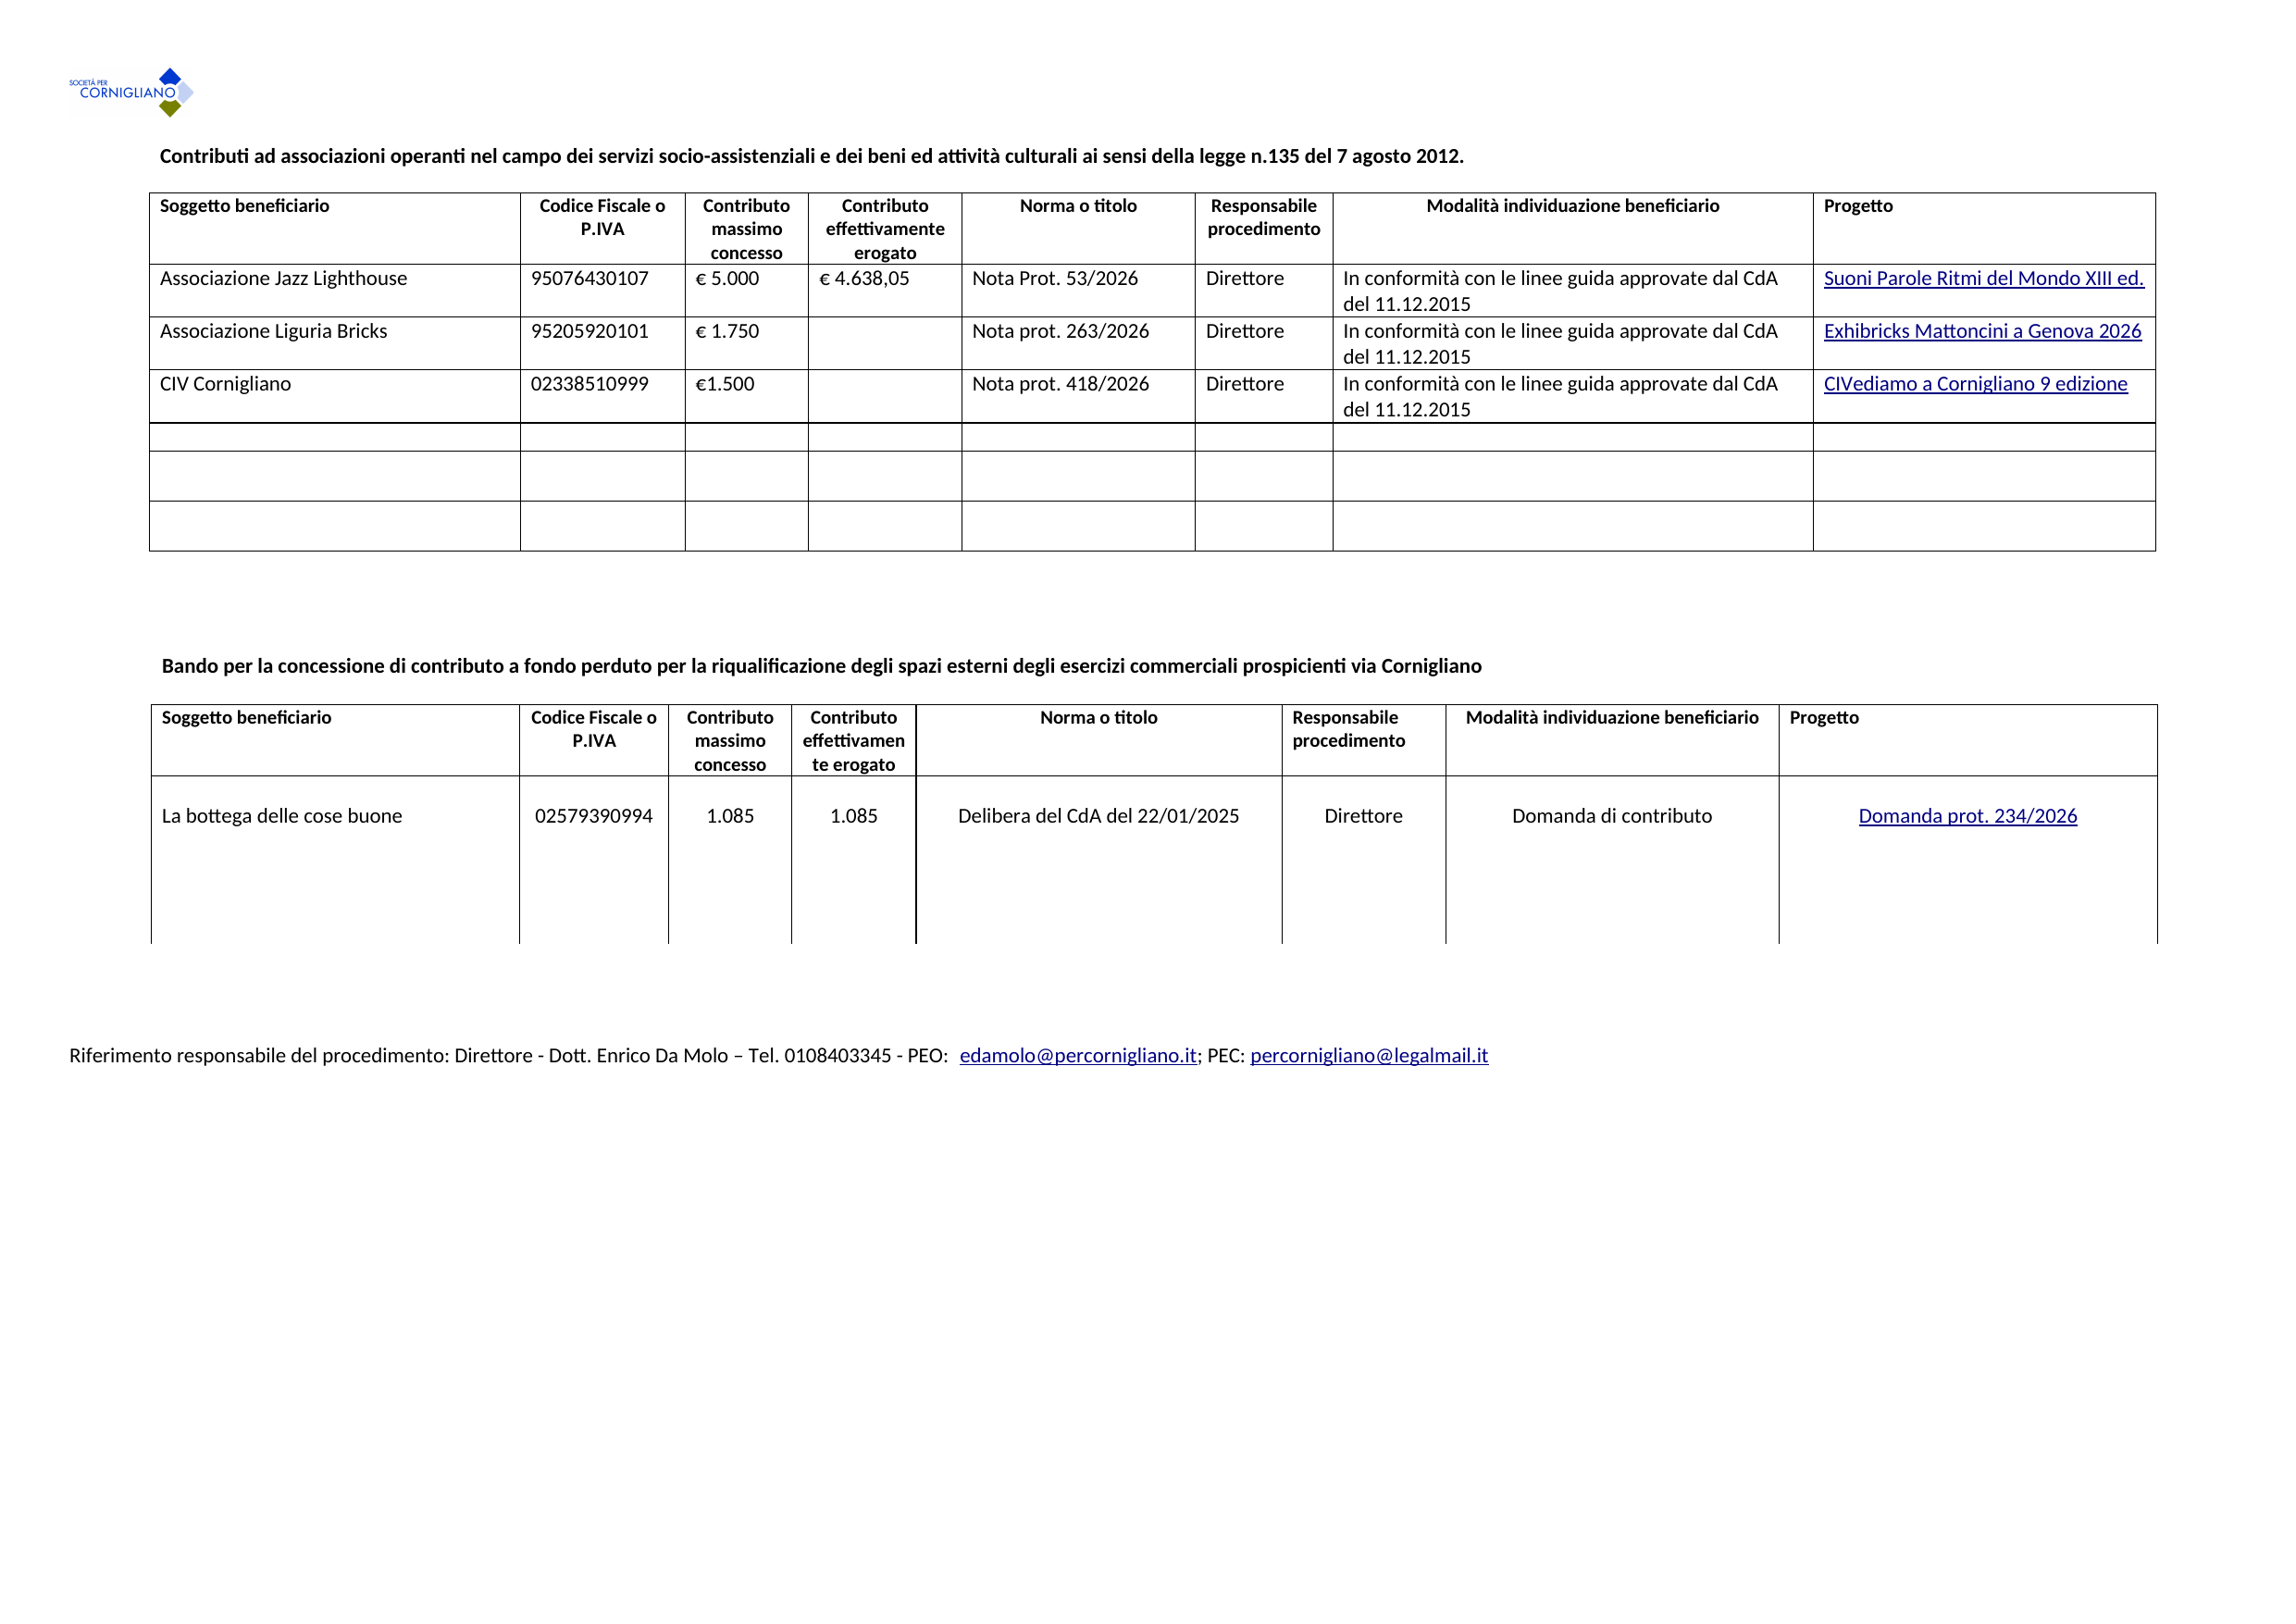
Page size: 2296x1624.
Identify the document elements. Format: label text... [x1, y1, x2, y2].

table_cell [152, 776, 519, 802]
table_cell 02338510999 [521, 370, 685, 422]
table_cell [809, 452, 962, 501]
text Riferimento responsabile del procedimento: Direttore - Dott. Enrico Da Molo – Tel. 0108403345 - PEO: edamolo@percornigliano.it; PEC: percornigliano@legalmail.it [69, 1042, 2227, 1068]
table_cell [1446, 866, 1779, 892]
table_cell [792, 776, 915, 802]
table_cell € 1.750 [686, 317, 808, 369]
table_cell [1196, 424, 1333, 451]
table_cell [917, 892, 1282, 918]
table_cell [521, 452, 685, 501]
table_cell Domanda di contributo [1446, 802, 1779, 840]
table_cell [686, 424, 808, 451]
table_cell [809, 317, 962, 369]
table_cell [1814, 452, 2155, 501]
table_cell Nota prot. 418/2026 [962, 370, 1195, 422]
table_header Bando per la concessione di contributo a fondo perduto per la riqualificazione degli spazi esterni degli esercizi commerciali prospicienti via Cornigliano [152, 601, 2157, 704]
table_cell [520, 776, 668, 802]
table_cell In conformità con le linee guida approvate dal CdA del 11.12.2015 [1334, 370, 1813, 422]
table_cell [521, 424, 685, 451]
table_cell [1283, 918, 1446, 944]
table_cell Suoni Parole Ritmi del Mondo XIII ed. [1814, 265, 2155, 316]
table_cell Soggetto beneficiario [150, 193, 520, 264]
table_header Contributi ad associazioni operanti nel campo dei servizi socio-assistenziali e dei beni ed attività culturali ai sensi della legge n.135 del 7 agosto 2012. [150, 143, 2155, 192]
table_cell [152, 892, 519, 918]
table_cell [962, 502, 1195, 551]
table_cell [1446, 840, 1779, 866]
table_cell Responsabile procedimento [1283, 705, 1446, 775]
table_cell In conformità con le linee guida approvate dal CdA del 11.12.2015 [1334, 317, 1813, 369]
table_cell [150, 424, 520, 451]
table_cell 02579390994 [520, 802, 668, 840]
table_cell CIVediamo a Cornigliano 9 edizione [1814, 370, 2155, 422]
table_cell 95205920101 [521, 317, 685, 369]
table_cell [1780, 776, 2157, 802]
table_cell € 5.000 [686, 265, 808, 316]
table_cell [520, 892, 668, 918]
table_cell [792, 918, 915, 944]
table_cell Contributo massimo concesso [669, 705, 791, 775]
table_cell [917, 866, 1282, 892]
table_cell [1446, 892, 1779, 918]
table_cell Direttore [1196, 370, 1333, 422]
table_cell Codice Fiscale o P.IVA [520, 705, 668, 775]
table_cell €1.500 [686, 370, 808, 422]
table_cell [520, 918, 668, 944]
table_cell [1334, 424, 1813, 451]
table_cell [152, 840, 519, 866]
table_cell [1814, 502, 2155, 551]
table_cell [152, 866, 519, 892]
table_cell [962, 452, 1195, 501]
table_cell 1.085 [669, 802, 791, 840]
table_cell Modalità individuazione beneficiario [1446, 705, 1779, 775]
table_cell [917, 918, 1282, 944]
table_cell [809, 502, 962, 551]
table_cell [792, 892, 915, 918]
table_cell [1334, 502, 1813, 551]
table_cell Contributo effettivamente erogato [809, 193, 962, 264]
table_cell Direttore [1196, 317, 1333, 369]
table_cell Codice Fiscale o P.IVA [521, 193, 685, 264]
table_cell Nota Prot. 53/2026 [962, 265, 1195, 316]
table_cell [669, 892, 791, 918]
table_cell [521, 502, 685, 551]
table_cell [1780, 918, 2157, 944]
table_cell Associazione Jazz Lighthouse [150, 265, 520, 316]
table_cell Domanda prot. 234/2026 [1780, 802, 2157, 840]
table_cell Associazione Liguria Bricks [150, 317, 520, 369]
table_cell [917, 840, 1282, 866]
table_cell Contributo effettivamente erogato [792, 705, 915, 775]
table_cell [809, 370, 962, 422]
table_cell Contributo massimo concesso [686, 193, 808, 264]
table_cell [150, 452, 520, 501]
table_cell [520, 866, 668, 892]
table_cell [1283, 840, 1446, 866]
table_cell [669, 840, 791, 866]
table_cell [1196, 502, 1333, 551]
table_cell [669, 918, 791, 944]
table_cell [1780, 892, 2157, 918]
table_cell [150, 502, 520, 551]
table_cell [1446, 918, 1779, 944]
table_cell [1283, 776, 1446, 802]
table_cell [152, 918, 519, 944]
table_cell Direttore [1196, 265, 1333, 316]
table_cell [1446, 776, 1779, 802]
table_cell Nota prot. 263/2026 [962, 317, 1195, 369]
table_cell Exhibricks Mattoncini a Genova 2026 [1814, 317, 2155, 369]
table_cell 95076430107 [521, 265, 685, 316]
table_cell Responsabile procedimento [1196, 193, 1333, 264]
table_cell Modalità individuazione beneficiario [1334, 193, 1813, 264]
table_cell [669, 866, 791, 892]
table_cell [917, 776, 1282, 802]
table_cell Progetto [1780, 705, 2157, 775]
table_cell [809, 424, 962, 451]
table_cell [686, 502, 808, 551]
table_cell [1196, 452, 1333, 501]
table_cell € 4.638,05 [809, 265, 962, 316]
table_cell [1780, 840, 2157, 866]
table_cell [1283, 866, 1446, 892]
table_cell Progetto [1814, 193, 2155, 264]
table_cell 1.085 [792, 802, 915, 840]
table_cell Delibera del CdA del 22/01/2025 [917, 802, 1282, 840]
table_cell [669, 776, 791, 802]
table_cell [1334, 452, 1813, 501]
table_cell Norma o titolo [962, 193, 1195, 264]
table_cell [1814, 424, 2155, 451]
table_cell Soggetto beneficiario [152, 705, 519, 775]
table_cell Norma o titolo [917, 705, 1282, 775]
table_cell [962, 424, 1195, 451]
table_cell [1283, 892, 1446, 918]
table_cell [686, 452, 808, 501]
table_cell [1780, 866, 2157, 892]
table_cell CIV Cornigliano [150, 370, 520, 422]
table_cell [792, 866, 915, 892]
table_cell La bottega delle cose buone [152, 802, 519, 840]
table_cell [520, 840, 668, 866]
table_cell [792, 840, 915, 866]
table_cell Direttore [1283, 802, 1446, 840]
table_cell In conformità con le linee guida approvate dal CdA del 11.12.2015 [1334, 265, 1813, 316]
